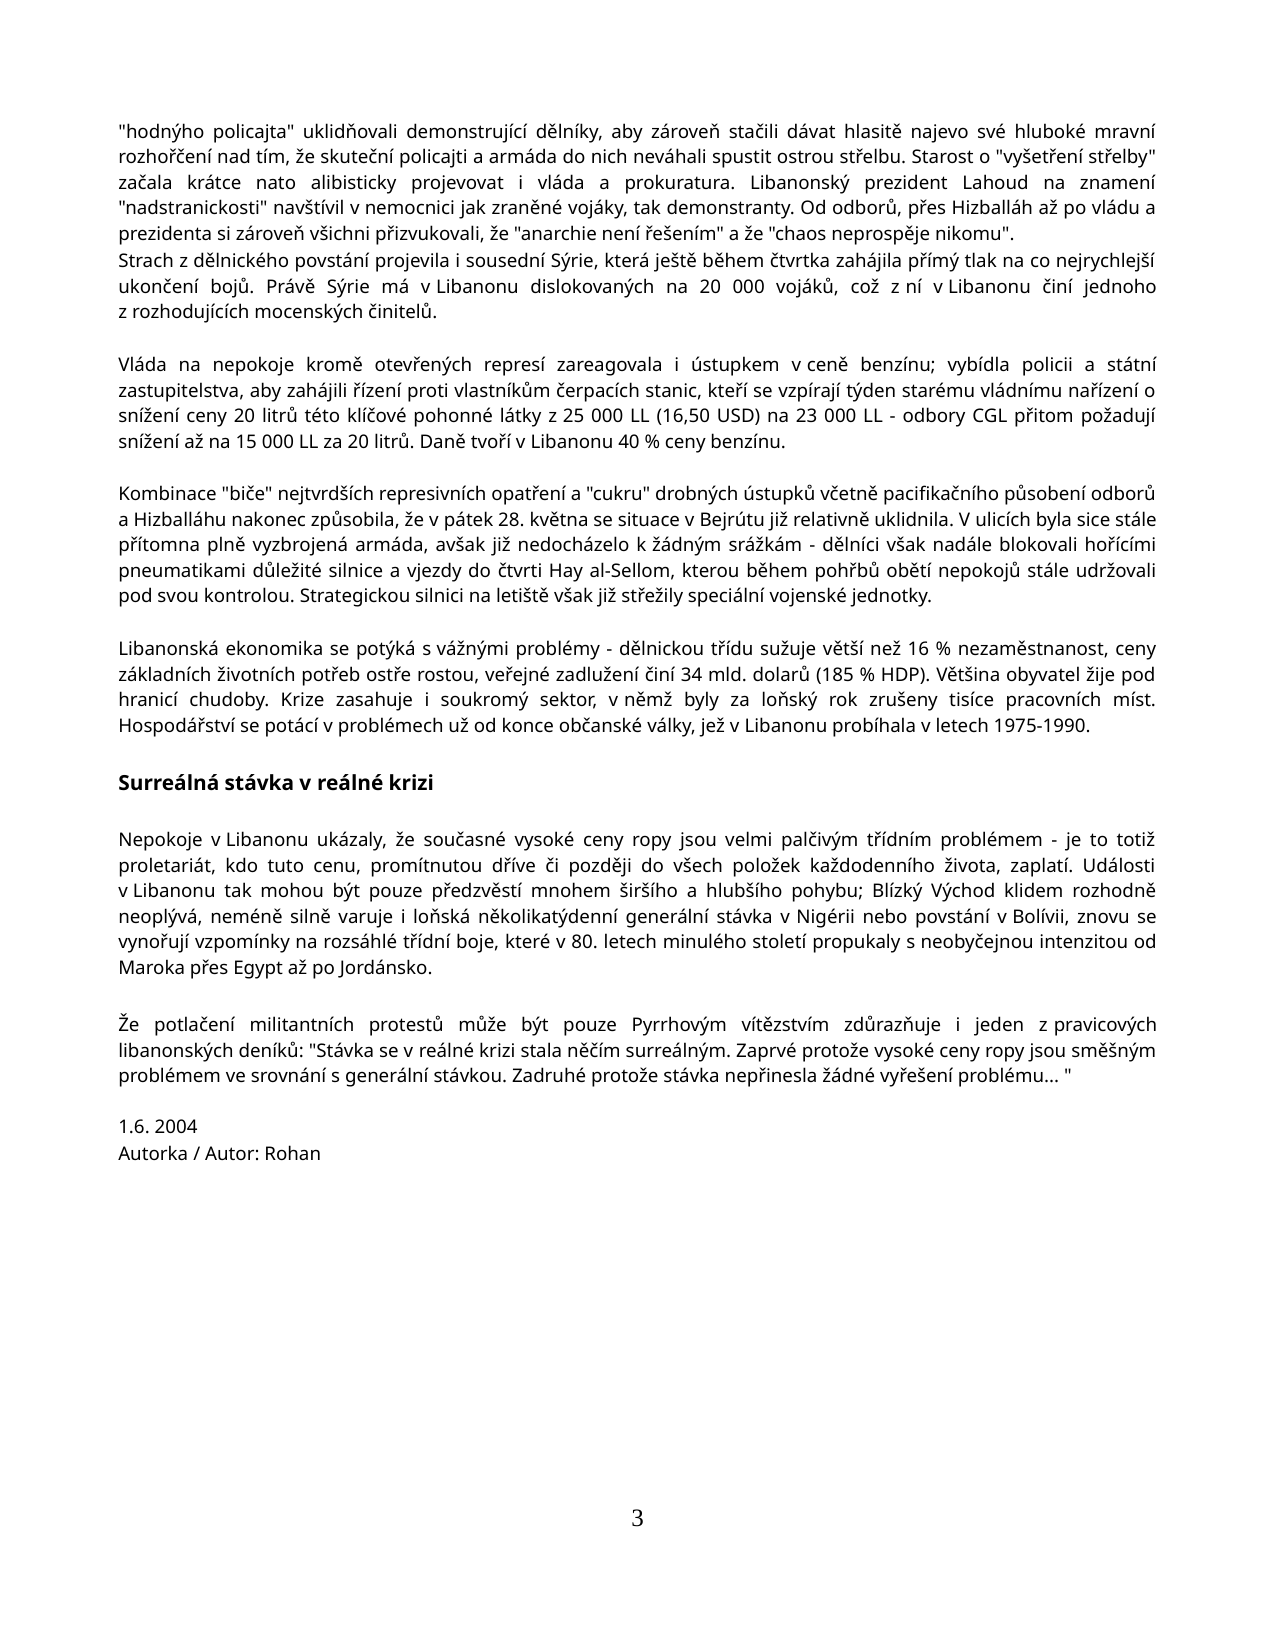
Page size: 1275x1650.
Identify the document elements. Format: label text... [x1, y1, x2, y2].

text Že potlačení militantních protestů může být pouze Pyrrhovým vítězstvím zdůrazňuje i jeden z pravicových libanonských deníků: "Stávka se v reálné krizi stala něčím surreálným. Zaprvé protože vysoké ceny ropy jsou směšným problémem ve srovnání s generální stávkou. Zadruhé protože stávka nepřinesla žádné vyřešení problému... " [118, 1012, 1157, 1088]
text Autorka / Autor: Rohan [118, 1141, 1157, 1166]
text Vláda na nepokoje kromě otevřených represí zareagovala i ústupkem v ceně benzínu; vybídla policii a státní zastupitelstva, aby zahájili řízení proti vlastníkům čerpacích stanic, kteří se vzpírají týden starému vládnímu nařízení o snížení ceny 20 litrů této klíčové pohonné látky z 25 000 LL (16,50 USD) na 23 000 LL - odbory CGL přitom požadují snížení až na 15 000 LL za 20 litrů. Daně tvoří v Libanonu 40 % ceny benzínu. [118, 326, 1157, 453]
text 1.6. 2004 [118, 1113, 1157, 1139]
text Strach z dělnického povstání projevila i sousední Sýrie, která ještě během čtvrtka zahájila přímý tlak na co nejrychlejší ukončení bojů. Právě Sýrie má v Libanonu dislokovaných na 20 000 vojáků, což z ní v Libanonu činí jednoho z rozhodujících mocenských činitelů. [118, 247, 1157, 324]
text Kombinace "biče" nejtvrdších represivních opatření a "cukru" drobných ústupků včetně pacifikačního působení odborů a Hizballáhu nakonec způsobila, že v pátek 28. května se situace v Bejrútu již relativně uklidnila. V ulicích byla sice stále přítomna plně vyzbrojená armáda, avšak již nedocházelo k žádným srážkám - dělníci však nadále blokovali hořícími pneumatikami důležité silnice a vjezdy do čtvrti Hay al-Sellom, kterou během pohřbů obětí nepokojů stále udržovali pod svou kontrolou. Strategickou silnici na letiště však již střežily speciální vojenské jednotky. [118, 455, 1157, 608]
text Libanonská ekonomika se potýká s vážnými problémy - dělnickou třídu sužuje větší než 16 % nezaměstnanost, ceny základních životních potřeb ostře rostou, veřejné zadlužení činí 34 mld. dolarů (185 % HDP). Většina obyvatel žije pod hranicí chudoby. Krize zasahuje i soukromý sektor, v němž byly za loňský rok zrušeny tisíce pracovních míst. Hospodářství se potácí v problémech už od konce občanské války, jež v Libanonu probíhala v letech 1975-1990. [118, 610, 1157, 738]
text "hodnýho policajta" uklidňovali demonstrující dělníky, aby zároveň stačili dávat hlasitě najevo své hluboké mravní rozhořčení nad tím, že skuteční policajti a armáda do nich neváhali spustit ostrou střelbu. Starost o "vyšetření střelby" začala krátce nato alibisticky projevovat i vláda a prokuratura. Libanonský prezident Lahoud na znamení "nadstranickosti" navštívil v nemocnici jak zraněné vojáky, tak demonstranty. Od odborů, přes Hizballáh až po vládu a prezidenta si zároveň všichni přizvukovali, že "anarchie není řešením" a že "chaos neprospěje nikomu". [118, 118, 1157, 246]
text Nepokoje v Libanonu ukázaly, že současné vysoké ceny ropy jsou velmi palčivým třídním problémem - je to totiž proletariát, kdo tuto cenu, promítnutou dříve či později do všech položek každodenního života, zaplatí. Události v Libanonu tak mohou být pouze předzvěstí mnohem širšího a hlubšího pohybu; Blízký Východ klidem rozhodně neoplývá, neméně silně varuje i loňská několikatýdenní generální stávka v Nigérii nebo povstání v Bolívii, znovu se vynořují vzpomínky na rozsáhlé třídní boje, které v 80. letech minulého století propukaly s neobyčejnou intenzitou od Maroka přes Egypt až po Jordánsko. [118, 798, 1157, 980]
text Surreálná stávka v reálné krizi [118, 739, 1157, 796]
